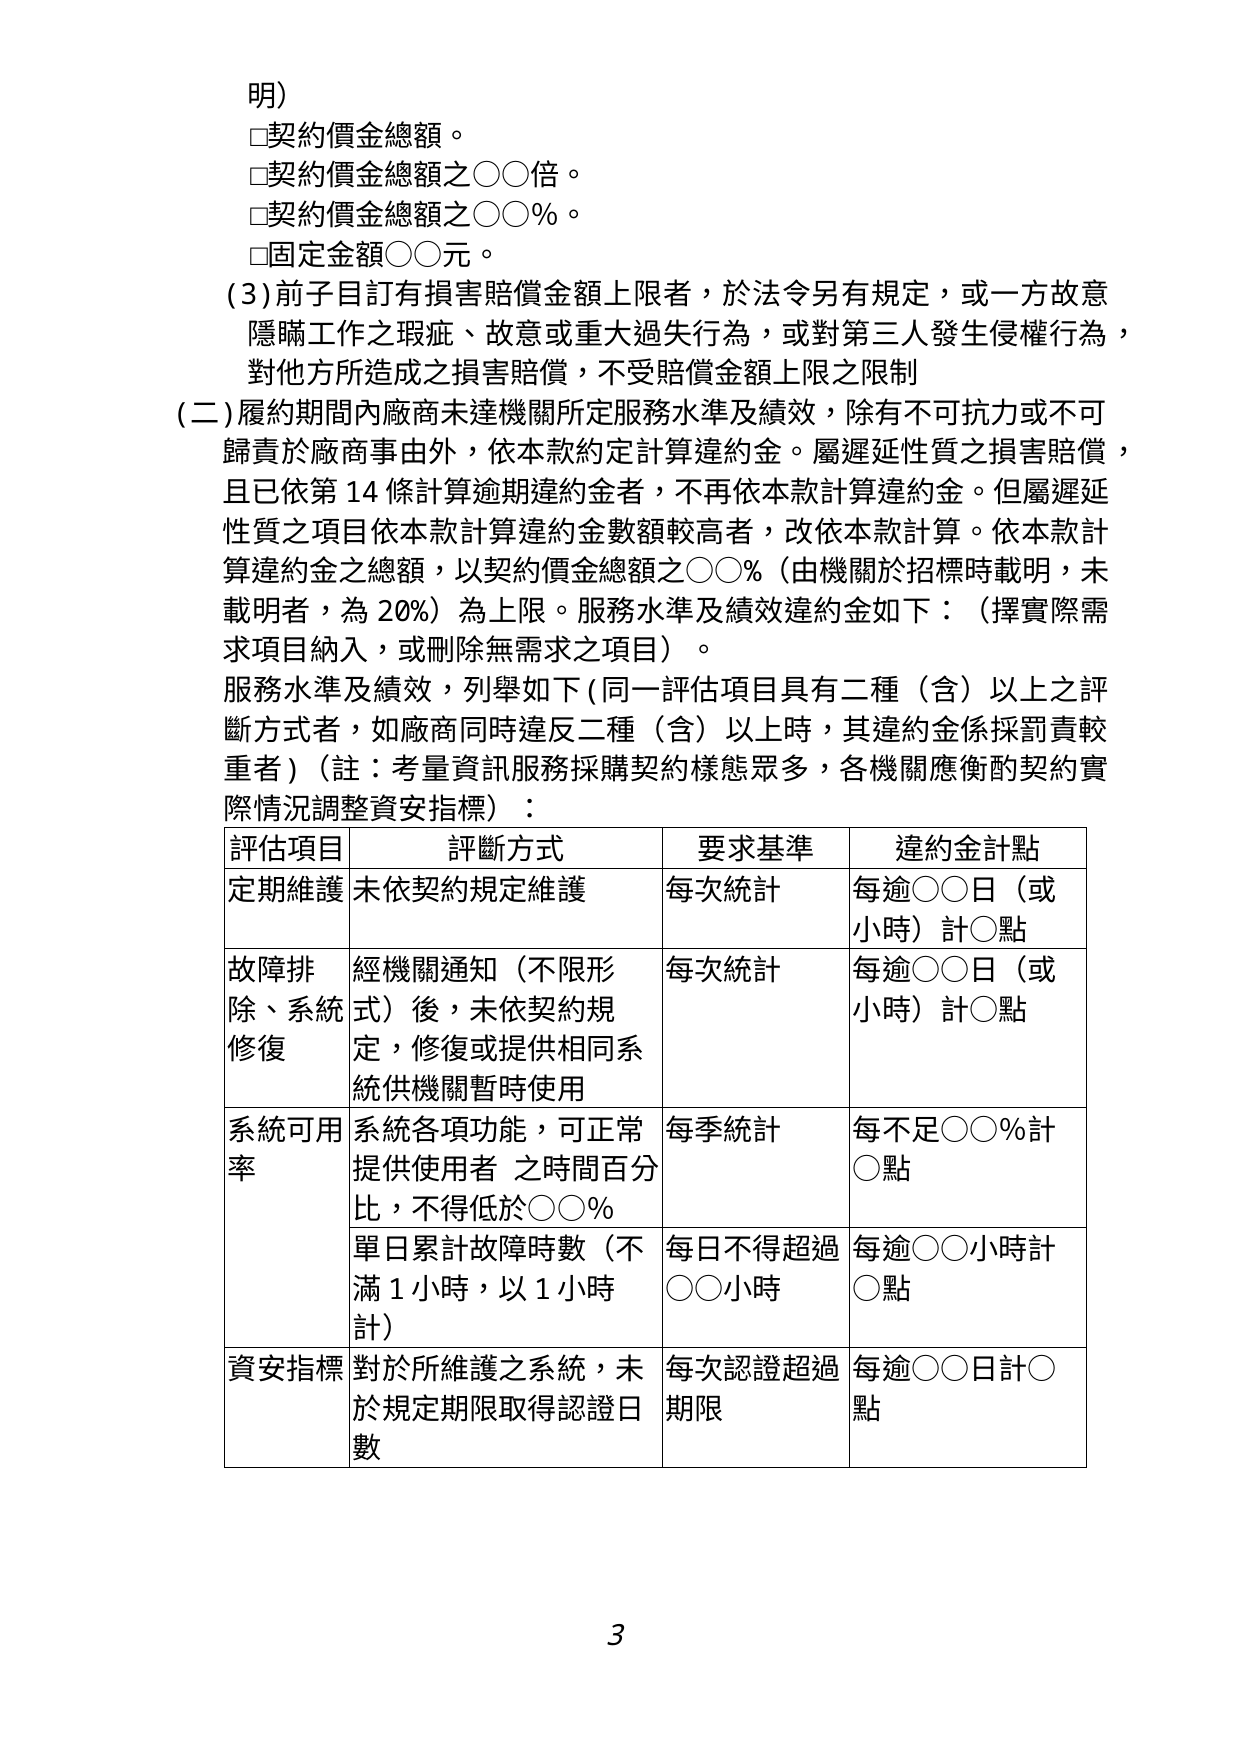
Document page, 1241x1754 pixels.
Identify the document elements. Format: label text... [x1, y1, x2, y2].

table_cell 每不足○○％計○點 [850, 1108, 1086, 1227]
text 明） [222, 75, 1109, 114]
table_cell 每次統計 [663, 869, 849, 948]
table_cell 每日不得超過○○小時 [663, 1228, 849, 1347]
table_cell 每逾○○日計○點 [850, 1348, 1086, 1467]
table_cell 每季統計 [663, 1108, 849, 1227]
text (3)前子目訂有損害賠償金額上限者，於法令另有規定，或一方故意隱瞞工作之瑕疵、故意或重大過失行為，或對第三人發生侵權行為，對他方所造成之損害賠償，不受賠償金額上限之限制 [222, 273, 1109, 392]
table_cell 單日累計故障時數（不滿1小時，以1小時計） [350, 1228, 662, 1347]
table_cell 定期維護 [225, 869, 349, 948]
table_cell 對於所維護之系統，未於規定期限取得認證日數 [350, 1348, 662, 1467]
table_cell 每次統計 [663, 949, 849, 1107]
table_cell 每逾○○小時計○點 [850, 1228, 1086, 1347]
table_cell 系統可用率 [225, 1108, 349, 1347]
table_cell 每次認證超過期限 [663, 1348, 849, 1467]
table_header 違約金計點 [850, 828, 1086, 868]
text □固定金額○○元。 [250, 233, 1109, 273]
table_cell 故障排除、系統修復 [225, 949, 349, 1107]
table_cell 系統各項功能，可正常提供使用者 之時間百分比，不得低於○○％ [350, 1108, 662, 1227]
text 服務水準及績效，列舉如下(同一評估項目具有二種（含）以上之評斷方式者，如廠商同時違反二種（含）以上時，其違約金係採罰責較重者)（註：考量資訊服務採購契約樣態眾多，各機關應衡酌契約實際情況調整資安指標）： [224, 669, 1109, 827]
table_header 要求基準 [663, 828, 849, 868]
text □契約價金總額。 [250, 114, 1109, 154]
text □契約價金總額之○○倍。 [250, 154, 1109, 194]
table_cell 資安指標 [225, 1348, 349, 1467]
table_cell 經機關通知（不限形式）後，未依契約規定，修復或提供相同系統供機關暫時使用 [350, 949, 662, 1107]
table_header 評估項目 [225, 828, 349, 868]
text □契約價金總額之○○％。 [250, 194, 1109, 233]
table_cell 未依契約規定維護 [350, 869, 662, 948]
text (二)履約期間內廠商未達機關所定服務水準及績效，除有不可抗力或不可歸責於廠商事由外，依本款約定計算違約金。屬遲延性質之損害賠償，且已依第14條計算逾期違約金者，不再依本款計算違約金。但屬遲延性質之項目依本款計算違約金數額較高者，改依本款計算。依本款計算違約金之總額，以契約價金總額之○○%（由機關於招標時載明，未載明者，為20%）為上限。服務水準及績效違約金如下：（擇實際需求項目納入，或刪除無需求之項目）。 [172, 392, 1109, 669]
table_cell 每逾○○日（或小時）計○點 [850, 869, 1086, 948]
table_header 評斷方式 [350, 828, 662, 868]
table_cell 每逾○○日（或小時）計○點 [850, 949, 1086, 1107]
